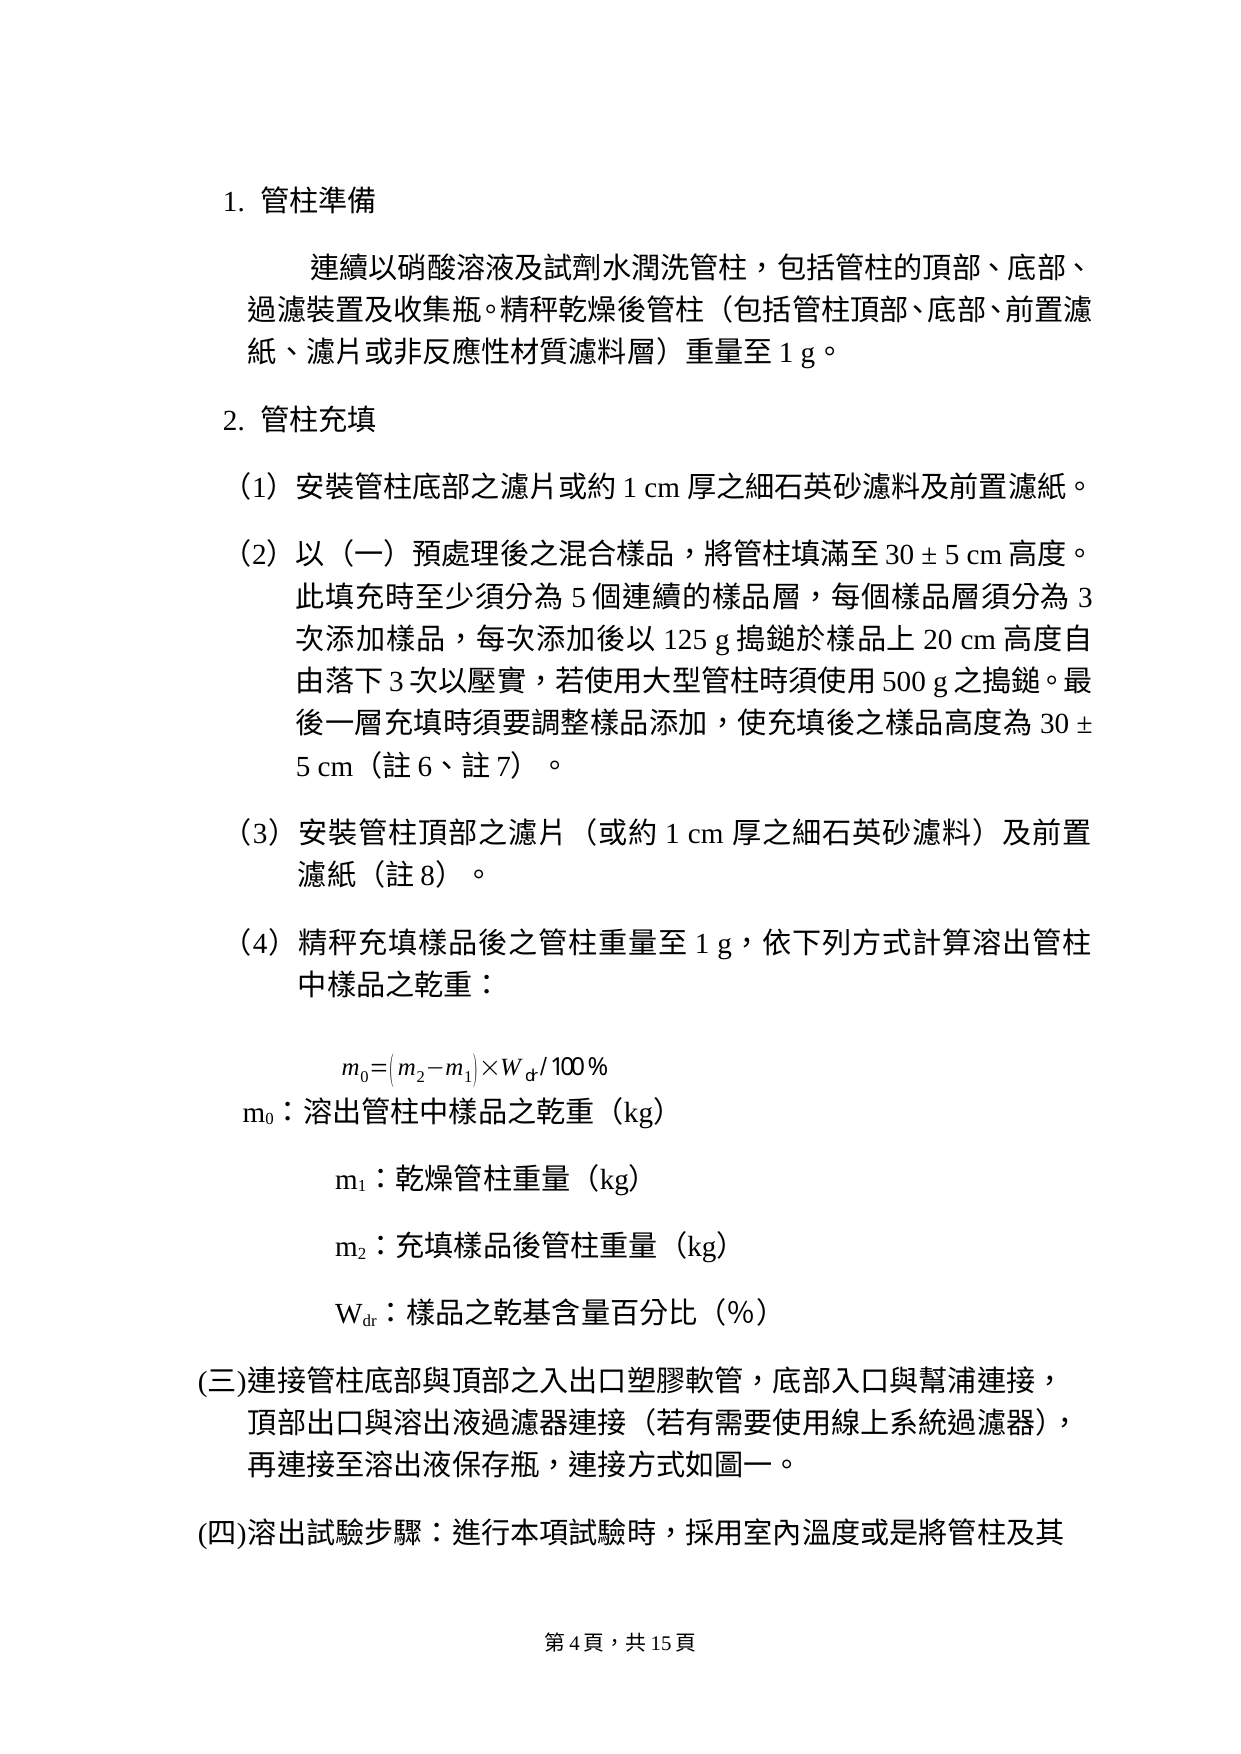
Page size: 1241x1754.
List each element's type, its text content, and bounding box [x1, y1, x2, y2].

text （3）安裝管柱頂部之濾片（或約1 cm 厚之細石英砂濾料）及前置濾紙（註8）。 [223, 810, 1092, 894]
text （4）精秤充填樣品後之管柱重量至1 g，依下列方式計算溶出管柱中樣品之乾重： [223, 919, 1092, 1004]
text Wdr：樣品之乾基含量百分比（％） [148, 1290, 1092, 1332]
list 管柱充填 [223, 396, 1092, 439]
text 連續以硝酸溶液及試劑水潤洗管柱，包括管柱的頂部、底部、過濾裝置及收集瓶。精秤乾燥後管柱（包括管柱頂部、底部、前置濾紙、濾片或非反應性材質濾料層）重量至1 g。 [248, 244, 1092, 371]
text m0：溶出管柱中樣品之乾重（kg） [148, 1029, 1092, 1130]
list 溶出試驗步驟：進行本項試驗時，採用室內溫度或是將管柱及其 [198, 1509, 1092, 1551]
list 管柱準備 [223, 177, 1092, 219]
text m2：充填樣品後管柱重量（kg） [148, 1223, 1092, 1265]
text （1）安裝管柱底部之濾片或約1 cm 厚之細石英砂濾料及前置濾紙。 [223, 464, 1092, 506]
list 連接管柱底部與頂部之入出口塑膠軟管，底部入口與幫浦連接，頂部出口與溶出液過濾器連接（若有需要使用線上系統過濾器），再連接至溶出液保存瓶，連接方式如圖一。 [198, 1357, 1092, 1484]
text m1：乾燥管柱重量（kg） [148, 1155, 1092, 1198]
text （2）以（一）預處理後之混合樣品，將管柱填滿至30 ± 5 cm高度。此填充時至少須分為5個連續的樣品層，每個樣品層須分為3次添加樣品，每次添加後以125 g搗鎚於樣品上20 cm高度自由落下3次以壓實，若使用大型管柱時須使用500 g之搗鎚。最後一層充填時須要調整樣品添加，使充填後之樣品高度為30 ± 5 cm（註6、註7）。 [223, 531, 1092, 785]
